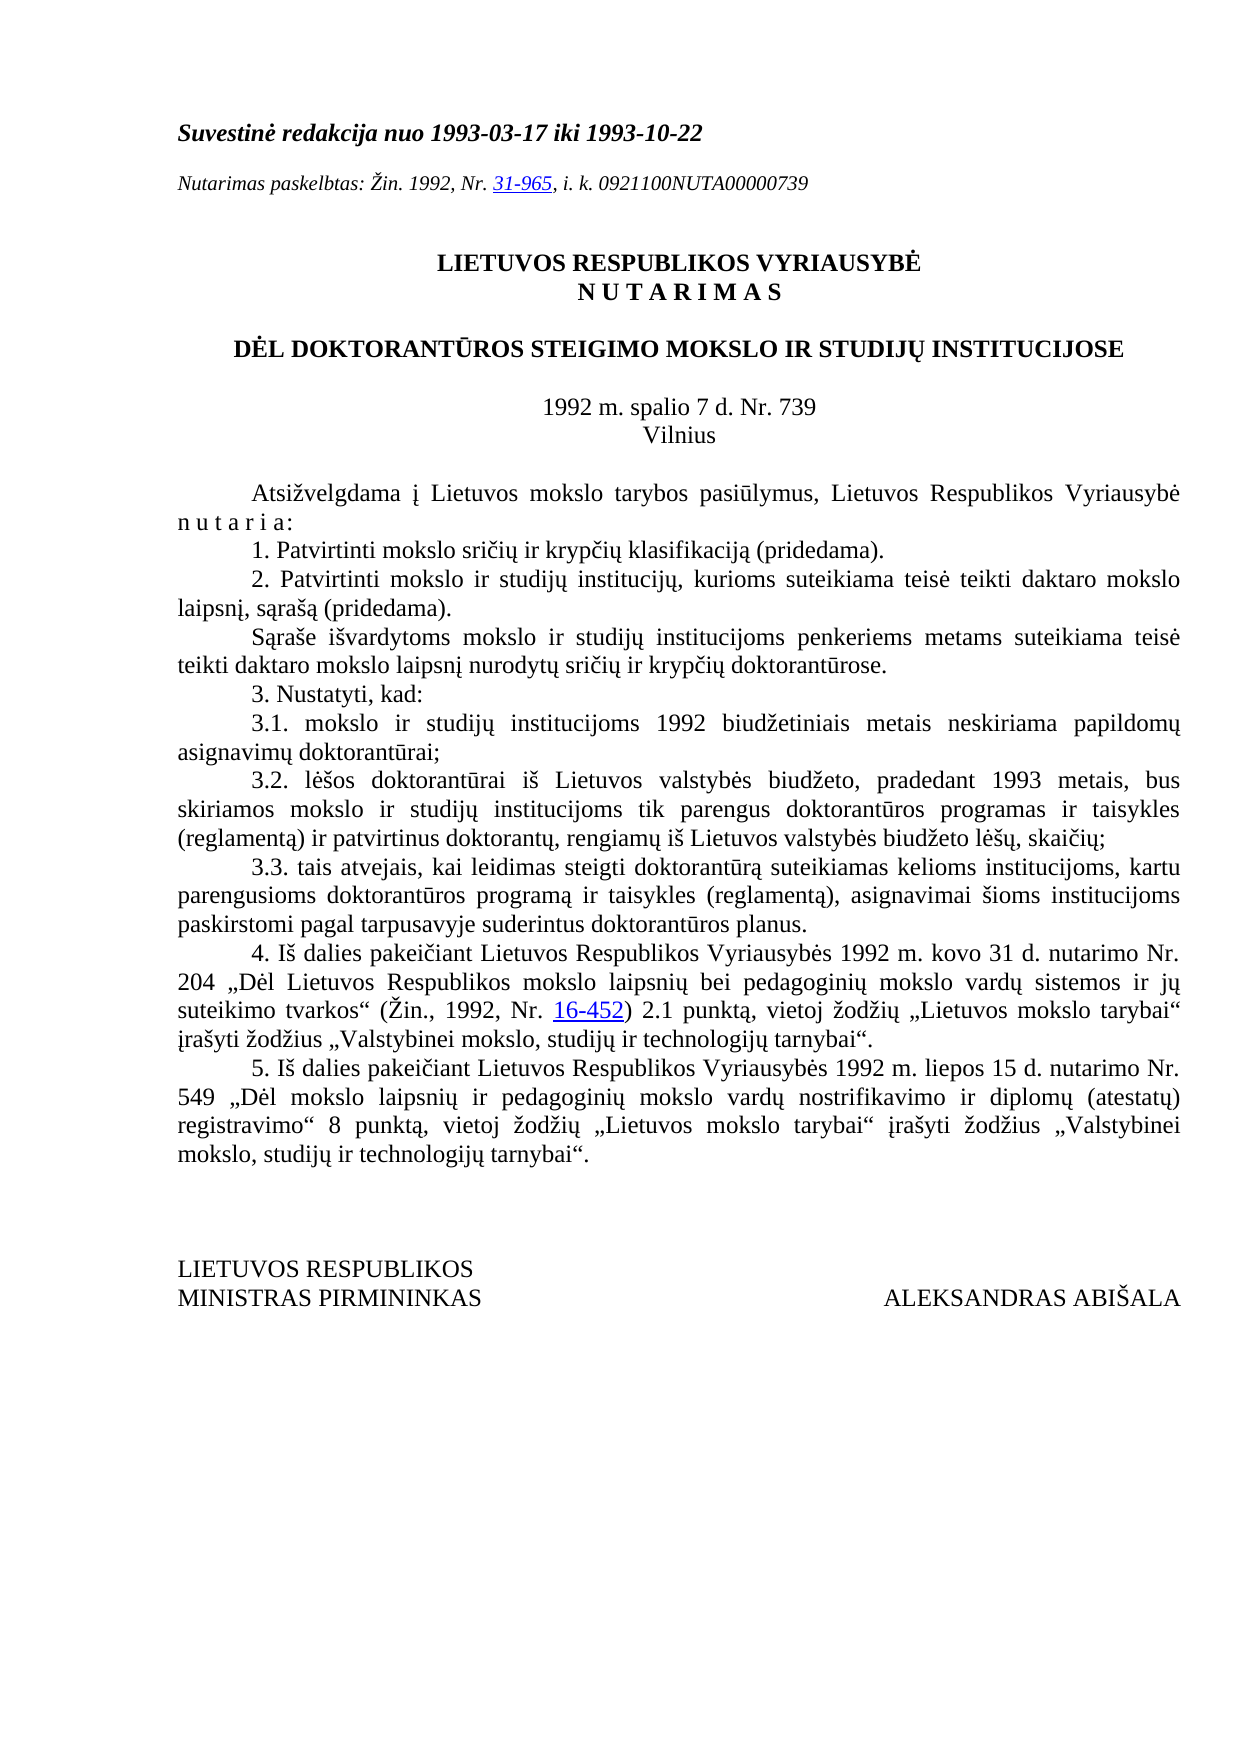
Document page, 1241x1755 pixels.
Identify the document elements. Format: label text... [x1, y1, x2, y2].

text Sąraše išvardytoms mokslo ir studijų institucijoms penkeriems metams suteikiama teisė teikti daktaro mokslo laipsnį nurodytų sričių ir krypčių doktorantūrose. [177, 622, 1181, 679]
text 1992 m. spalio 7 d. Nr. 739 [177, 392, 1181, 420]
text 3.1. mokslo ir studijų institucijoms 1992 biudžetiniais metais neskiriama papildomų asignavimų doktorantūrai; [177, 708, 1181, 765]
text Atsižvelgdama į Lietuvos mokslo tarybos pasiūlymus, Lietuvos Respublikos Vyriausybė nutaria: [177, 478, 1181, 535]
text MINISTRAS PIRMININKAS ALEKSANDRAS ABIŠALA [177, 1283, 1181, 1312]
text 5. Iš dalies pakeičiant Lietuvos Respublikos Vyriausybės 1992 m. liepos 15 d. nutarimo Nr. 549 „Dėl mokslo laipsnių ir pedagoginių mokslo vardų nostrifikavimo ir diplomų (atestatų) registravimo“ 8 punktą, vietoj žodžių „Lietuvos mokslo tarybai“ įrašyti žodžius „Valstybinei mokslo, studijų ir technologijų tarnybai“. [177, 1053, 1181, 1168]
text 3.3. tais atvejais, kai leidimas steigti doktorantūrą suteikiamas kelioms institucijoms, kartu parengusioms doktorantūros programą ir taisykles (reglamentą), asignavimai šioms institucijoms paskirstomi pagal tarpusavyje suderintus doktorantūros planus. [177, 852, 1181, 938]
text Nutarimas paskelbtas: Žin. 1992, Nr. 31-965, i. k. 0921100NUTA00000739 [177, 171, 1181, 195]
text DĖL DOKTORANTŪROS STEIGIMO MOKSLO IR STUDIJŲ INSTITUCIJOSE [177, 334, 1181, 363]
text 3.2. lėšos doktorantūrai iš Lietuvos valstybės biudžeto, pradedant 1993 metais, bus skiriamos mokslo ir studijų institucijoms tik parengus doktorantūros programas ir taisykles (reglamentą) ir patvirtinus doktorantų, rengiamų iš Lietuvos valstybės biudžeto lėšų, skaičių; [177, 765, 1181, 852]
text 4. Iš dalies pakeičiant Lietuvos Respublikos Vyriausybės 1992 m. kovo 31 d. nutarimo Nr. 204 „Dėl Lietuvos Respublikos mokslo laipsnių bei pedagoginių mokslo vardų sistemos ir jų suteikimo tvarkos“ (Žin., 1992, Nr. 16-452) 2.1 punktą, vietoj žodžių „Lietuvos mokslo tarybai“ įrašyti žodžius „Valstybinei mokslo, studijų ir technologijų tarnybai“. [177, 938, 1181, 1053]
text 1. Patvirtinti mokslo sričių ir krypčių klasifikaciją (pridedama). [177, 535, 1181, 564]
text LIETUVOS RESPUBLIKOS [177, 1254, 1181, 1283]
text 3. Nustatyti, kad: [177, 679, 1181, 708]
text LIETUVOS RESPUBLIKOS VYRIAUSYBĖ [177, 248, 1181, 277]
text Suvestinė redakcija nuo 1993-03-17 iki 1993-10-22 [177, 118, 1181, 147]
text 2. Patvirtinti mokslo ir studijų institucijų, kurioms suteikiama teisė teikti daktaro mokslo laipsnį, sąrašą (pridedama). [177, 564, 1181, 622]
text N U T A R I M A S [177, 277, 1181, 305]
text Vilnius [177, 420, 1181, 449]
